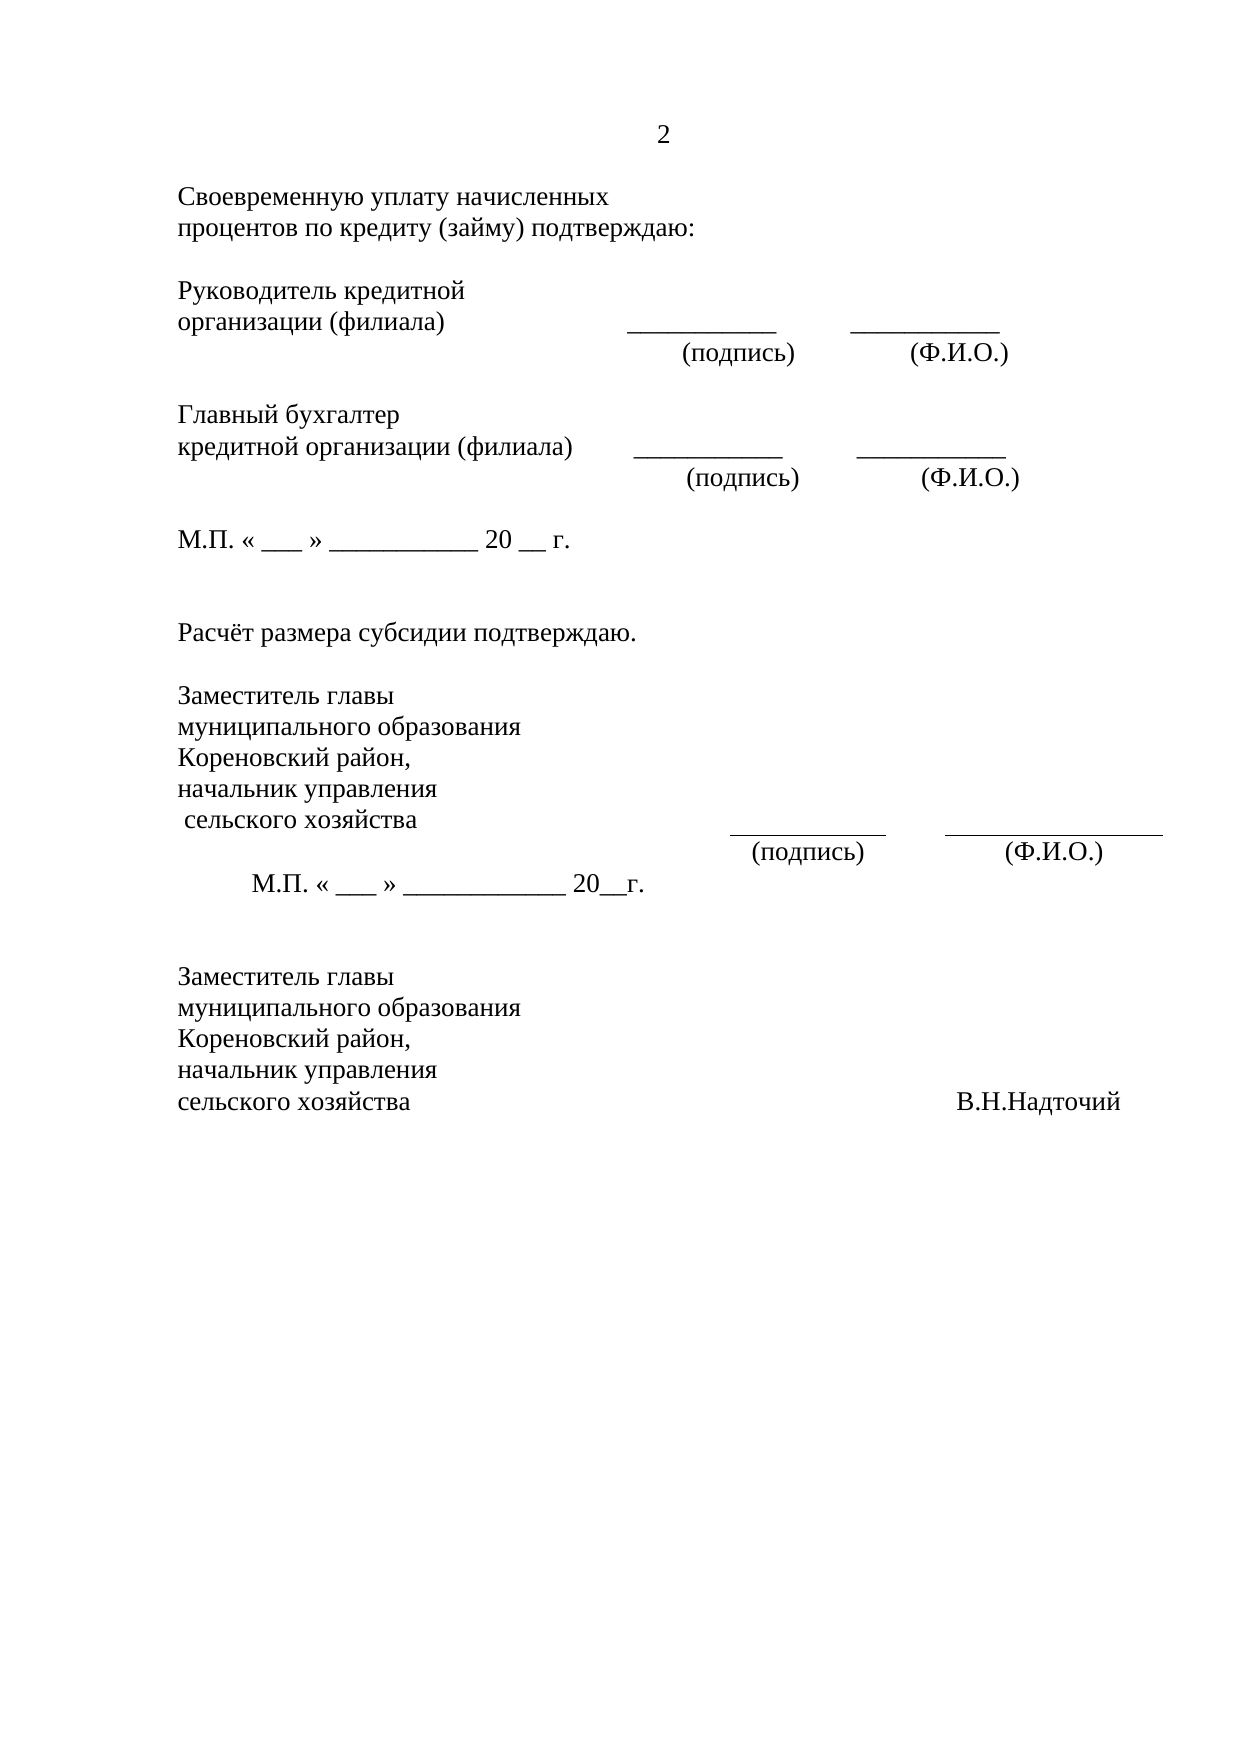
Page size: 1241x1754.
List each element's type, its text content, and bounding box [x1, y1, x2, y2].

table_cell Заместитель главы муниципального образования Кореновский район, начальник управления сельского хозяйства [166, 898, 730, 1116]
table_cell [945, 1116, 1163, 1147]
text Руководитель кредитной [177, 274, 1181, 305]
text (подпись) (Ф.И.О.) [177, 336, 1181, 367]
table_cell [730, 898, 886, 1116]
table_cell [945, 648, 1163, 834]
table_cell В.Н.Надточий [945, 898, 1163, 1116]
text (подпись) (Ф.И.О.) [177, 461, 1181, 492]
text процентов по кредиту (займу) подтверждаю: [177, 212, 1181, 243]
table_cell [886, 648, 945, 834]
text 2 [177, 118, 1181, 149]
text М.П. « ___ » ___________ 20 __ г. [177, 523, 1181, 554]
text Главный бухгалтер [177, 398, 1181, 429]
text организации (филиала) ___________ ___________ [177, 305, 1181, 336]
table_cell [886, 898, 945, 1116]
table_cell (Ф.И.О.) [945, 836, 1163, 898]
table_header Расчёт размера субсидии подтверждаю. [166, 616, 945, 648]
table_header [945, 616, 1163, 648]
table_cell (подпись) [730, 836, 886, 898]
table_cell [730, 1116, 886, 1147]
text Своевременную уплату начисленных [177, 180, 1181, 212]
text кредитной организации (филиала) ___________ ___________ [177, 429, 1181, 461]
table_cell [166, 1116, 730, 1147]
table_cell Заместитель главы муниципального образования Кореновский район, начальник управления сельского хозяйства [166, 648, 730, 834]
table_cell [886, 835, 945, 898]
table_cell [730, 648, 886, 834]
table_cell М.П. « ___ » ____________ 20__г. [166, 835, 730, 898]
table_cell [886, 1116, 945, 1147]
